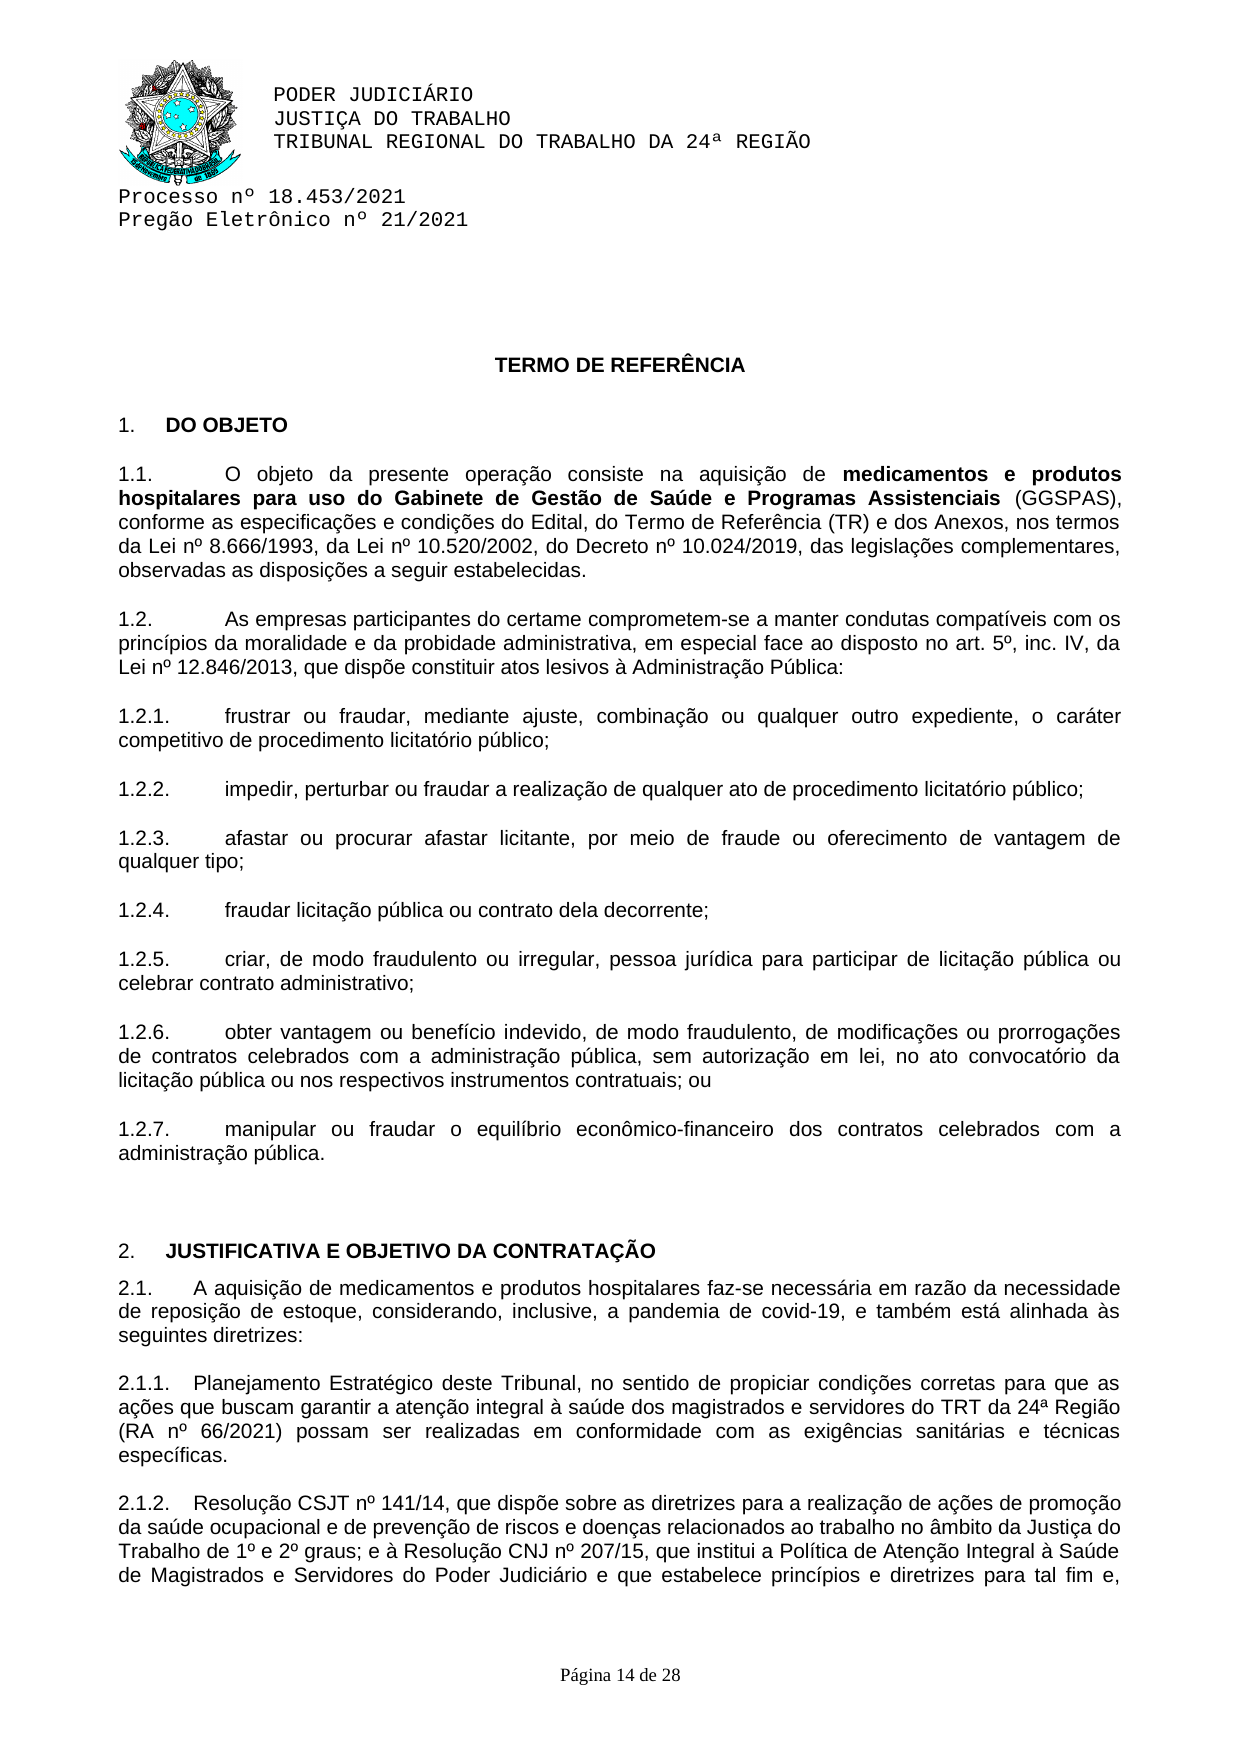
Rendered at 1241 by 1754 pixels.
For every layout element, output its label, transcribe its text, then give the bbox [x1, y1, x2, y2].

picture [118, 59, 243, 186]
subtitle fraudar licitação pública ou contrato dela decorrente; [118, 898, 1122, 922]
text TERMO DE REFERÊNCIA [118, 352, 1122, 376]
subtitle Resolução CSJT nº 141/14, que dispõe sobre as diretrizes para a realização de ações de promoção da saúde ocupacional e de prevenção de riscos e doenças relacionados ao trabalho no âmbito da Justiça do Trabalho de 1º e 2º graus; e à Resolução CNJ nº 207/15, que institui a Política de Atenção Integral à Saúde de Magistrados e Servidores do Poder Judiciário e que estabelece princípios e diretrizes para tal fim e, [118, 1491, 1122, 1587]
subtitle afastar ou procurar afastar licitante, por meio de fraude ou oferecimento de vantagem de qualquer tipo; [118, 825, 1122, 873]
subtitle frustrar ou fraudar, mediante ajuste, combinação ou qualquer outro expediente, o caráter competitivo de procedimento licitatório público; [118, 703, 1122, 751]
subtitle manipular ou fraudar o equilíbrio econômico-financeiro dos contratos celebrados com a administração pública. [118, 1117, 1122, 1165]
subtitle criar, de modo fraudulento ou irregular, pessoa jurídica para participar de licitação pública ou celebrar contrato administrativo; [118, 947, 1122, 995]
subtitle impedir, perturbar ou fraudar a realização de qualquer ato de procedimento licitatório público; [118, 776, 1122, 800]
subtitle Planejamento Estratégico deste Tribunal, no sentido de propiciar condições corretas para que as ações que buscam garantir a atenção integral à saúde dos magistrados e servidores do TRT da 24ª Região (RA nº 66/2021) possam ser realizadas em conformidade com as exigências sanitárias e técnicas específicas. [118, 1371, 1122, 1467]
subtitle As empresas participantes do certame comprometem-se a manter condutas compatíveis com os princípios da moralidade e da probidade administrativa, em especial face ao disposto no art. 5º, inc. IV, da Lei nº 12.846/2013, que dispõe constituir atos lesivos à Administração Pública: [118, 607, 1122, 678]
subtitle JUSTIFICATIVA E OBJETIVO DA CONTRATAÇÃO [118, 1239, 1122, 1263]
subtitle A aquisição de medicamentos e produtos hospitalares faz-se necessária em razão da necessidade de reposição de estoque, considerando, inclusive, a pandemia de covid-19, e também está alinhada às seguintes diretrizes: [118, 1275, 1122, 1347]
subtitle DO OBJETO [118, 413, 1122, 437]
subtitle obter vantagem ou benefício indevido, de modo fraudulento, de modificações ou prorrogações de contratos celebrados com a administração pública, sem autorização em lei, no ato convocatório da licitação pública ou nos respectivos instrumentos contratuais; ou [118, 1020, 1122, 1092]
subtitle O objeto da presente operação consiste na aquisição de medicamentos e produtos hospitalares para uso do Gabinete de Gestão de Saúde e Programas Assistenciais (GGSPAS), conforme as especificações e condições do Edital, do Termo de Referência (TR) e dos Anexos, nos termos da Lei nº 8.666/1993, da Lei nº 10.520/2002, do Decreto nº 10.024/2019, das legislações complementares, observadas as disposições a seguir estabelecidas. [118, 462, 1122, 582]
